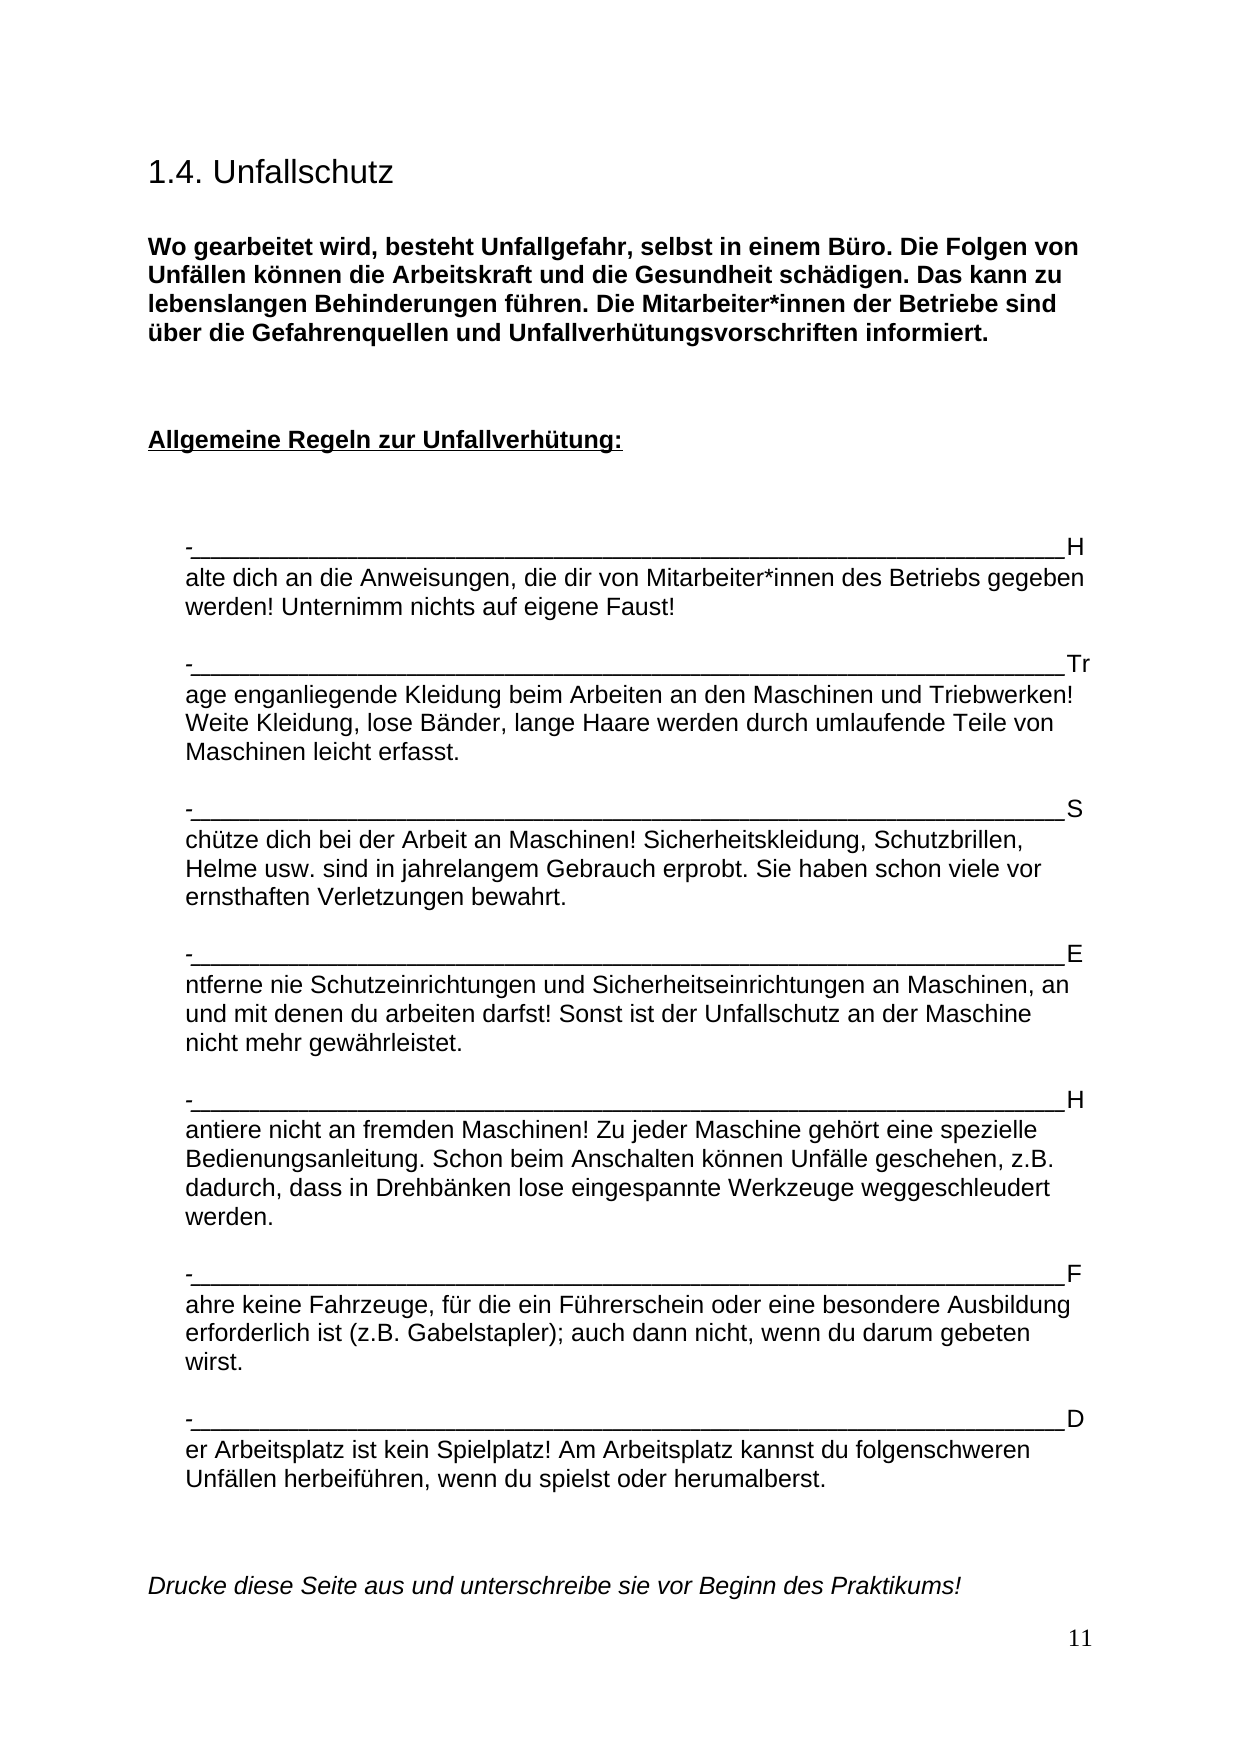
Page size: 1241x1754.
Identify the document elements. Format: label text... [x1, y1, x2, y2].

subtitle 1.4. Unfallschutz [148, 152, 1093, 190]
text Drucke diese Seite aus und unterschreibe sie vor Beginn des Praktikums! [148, 1571, 1093, 1600]
list Halte dich an die Anweisungen, die dir von Mitarbeiter*innen des Betriebs gegeben werden! Unternimm nichts auf eigene Faust! [185, 529, 1093, 621]
list Fahre keine Fahrzeuge, für die ein Führerschein oder eine besondere Ausbildung erforderlich ist (z.B. Gabelstapler); auch dann nicht, wenn du darum gebeten wirst. [185, 1256, 1093, 1376]
list Trage enganliegende Kleidung beim Arbeiten an den Maschinen und Triebwerken! Weite Kleidung, lose Bänder, lange Haare werden durch umlaufende Teile von Maschinen leicht erfasst. [185, 646, 1093, 766]
text Wo gearbeitet wird, besteht Unfallgefahr, selbst in einem Büro. Die Folgen von Unfällen können die Arbeitskraft und die Gesundheit schädigen. Das kann zu lebenslangen Behinderungen führen. Die Mitarbeiter*innen der Betriebe sind über die Gefahrenquellen und Unfallverhütungsvorschriften informiert. [148, 231, 1093, 346]
list Hantiere nicht an fremden Maschinen! Zu jeder Maschine gehört eine spezielle Bedienungsanleitung. Schon beim Anschalten können Unfälle geschehen, z.B. dadurch, dass in Drehbänken lose eingespannte Werkzeuge weggeschleudert werden. [185, 1081, 1093, 1231]
list Schütze dich bei der Arbeit an Maschinen! Sicherheitskleidung, Schutzbrillen, Helme usw. sind in jahrelangem Gebrauch erprobt. Sie haben schon viele vor ernsthaften Verletzungen bewahrt. [185, 791, 1093, 911]
list Der Arbeitsplatz ist kein Spielplatz! Am Arbeitsplatz kannst du folgenschweren Unfällen herbeiführen, wenn du spielst oder herumalberst. [185, 1401, 1093, 1492]
text Allgemeine Regeln zur Unfallverhütung: [148, 425, 1093, 454]
list Entferne nie Schutzeinrichtungen und Sicherheitseinrichtungen an Maschinen, an und mit denen du arbeiten darfst! Sonst ist der Unfallschutz an der Maschine nicht mehr gewährleistet. [185, 936, 1093, 1056]
